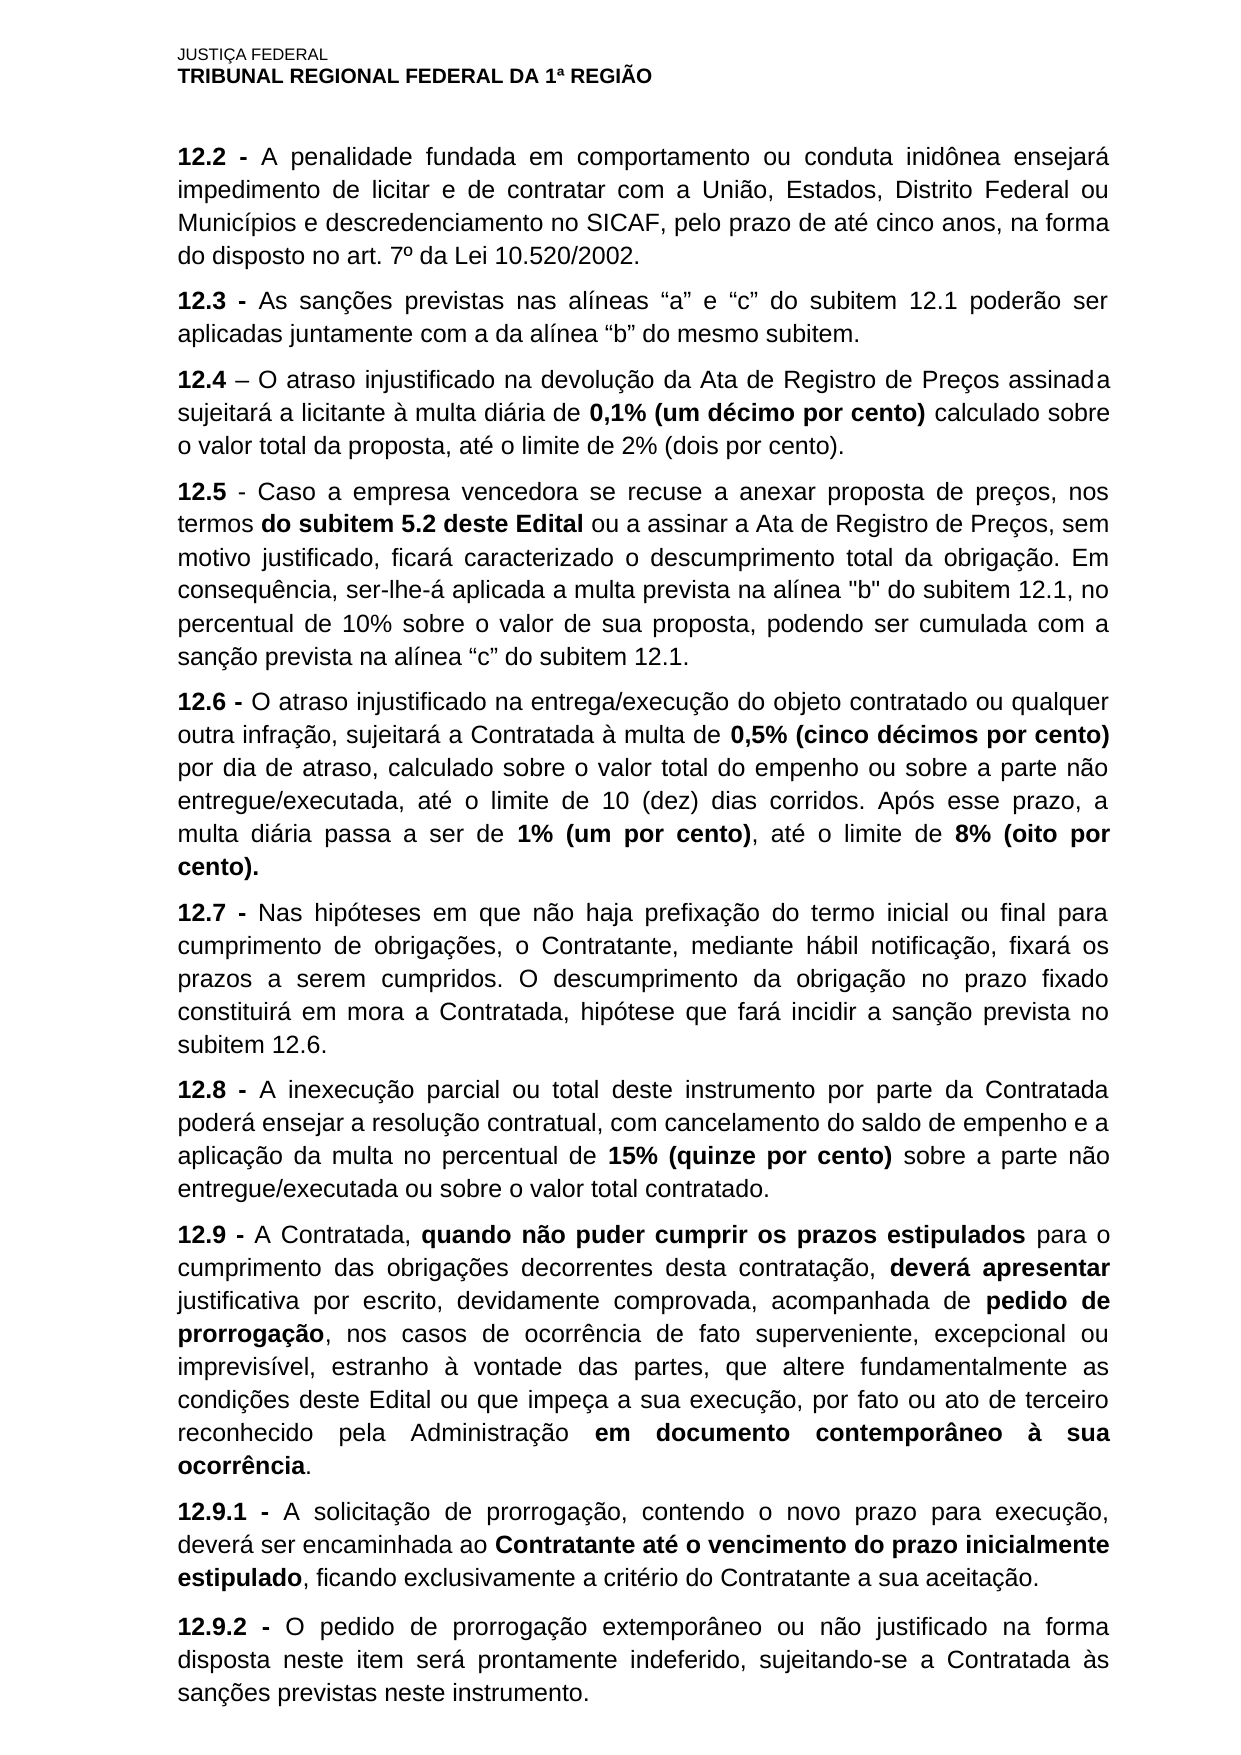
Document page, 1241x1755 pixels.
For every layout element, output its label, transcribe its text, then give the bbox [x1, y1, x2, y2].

text 12.9.2 - O pedido de prorrogação extemporâneo ou não justificado na forma disposta neste item será prontamente indeferido, sujeitando-se a Contratada às sanções previstas neste instrumento. [177, 1612, 1110, 1707]
text 12.9.1 - A solicitação de prorrogação, contendo o novo prazo para execução, deverá ser encaminhada ao Contratante até o vencimento do prazo inicialmente estipulado, ficando exclusivamente a critério do Contratante a sua aceitação. [177, 1497, 1110, 1591]
text 12.6 - O atraso injustificado na entrega/execução do objeto contratado ou qualquer outra infração, sujeitará a Contratada à multa de 0,5% (cinco décimos por cento) por dia de atraso, calculado sobre o valor total do empenho ou sobre a parte não entregue/executada, até o limite de 10 (dez) dias corridos. Após esse prazo, a multa diária passa a ser de 1% (um por cento), até o limite de 8% (oito por cento). [177, 687, 1110, 881]
text 12.3 - As sanções previstas nas alíneas “a” e “c” do subitem 12.1 poderão ser aplicadas juntamente com a da alínea “b” do mesmo subitem. [177, 286, 1110, 348]
text 12.8 - A inexecução parcial ou total deste instrumento por parte da Contratada poderá ensejar a resolução contratual, com cancelamento do saldo de empenho e a aplicação da multa no percentual de 15% (quinze por cento) sobre a parte não entregue/executada ou sobre o valor total contratado. [177, 1075, 1110, 1203]
text 12.5 - Caso a empresa vencedora se recuse a anexar proposta de preços, nos termos do subitem 5.2 deste Edital ou a assinar a Ata de Registro de Preços, sem motivo justificado, ficará caracterizado o descumprimento total da obrigação. Em consequência, ser-lhe-á aplicada a multa prevista na alínea "b" do subitem 12.1, no percentual de 10% sobre o valor de sua proposta, podendo ser cumulada com a sanção prevista na alínea “c” do subitem 12.1. [177, 476, 1110, 670]
text 12.2 - A penalidade fundada em comportamento ou conduta inidônea ensejará impedimento de licitar e de contratar com a União, Estados, Distrito Federal ou Municípios e descredenciamento no SICAF, pelo prazo de até cinco anos, na forma do disposto no art. 7º da Lei 10.520/2002. [177, 142, 1110, 269]
text 12.4 – O atraso injustificado na devolução da Ata de Registro de Preços assinada sujeitará a licitante à multa diária de 0,1% (um décimo por cento) calculado sobre o valor total da proposta, até o limite de 2% (dois por cento). [177, 365, 1110, 460]
text 12.9 - A Contratada, quando não puder cumprir os prazos estipulados para o cumprimento das obrigações decorrentes desta contratação, deverá apresentar justificativa por escrito, devidamente comprovada, acompanhada de pedido de prorrogação, nos casos de ocorrência de fato superveniente, excepcional ou imprevisível, estranho à vontade das partes, que altere fundamentalmente as condições deste Edital ou que impeça a sua execução, por fato ou ato de terceiro reconhecido pela Administração em documento contemporâneo à sua ocorrência. [177, 1220, 1110, 1480]
text 12.7 - Nas hipóteses em que não haja prefixação do termo inicial ou final para cumprimento de obrigações, o Contratante, mediante hábil notificação, fixará os prazos a serem cumpridos. O descumprimento da obrigação no prazo fixado constituirá em mora a Contratada, hipótese que fará incidir a sanção prevista no subitem 12.6. [177, 898, 1110, 1058]
